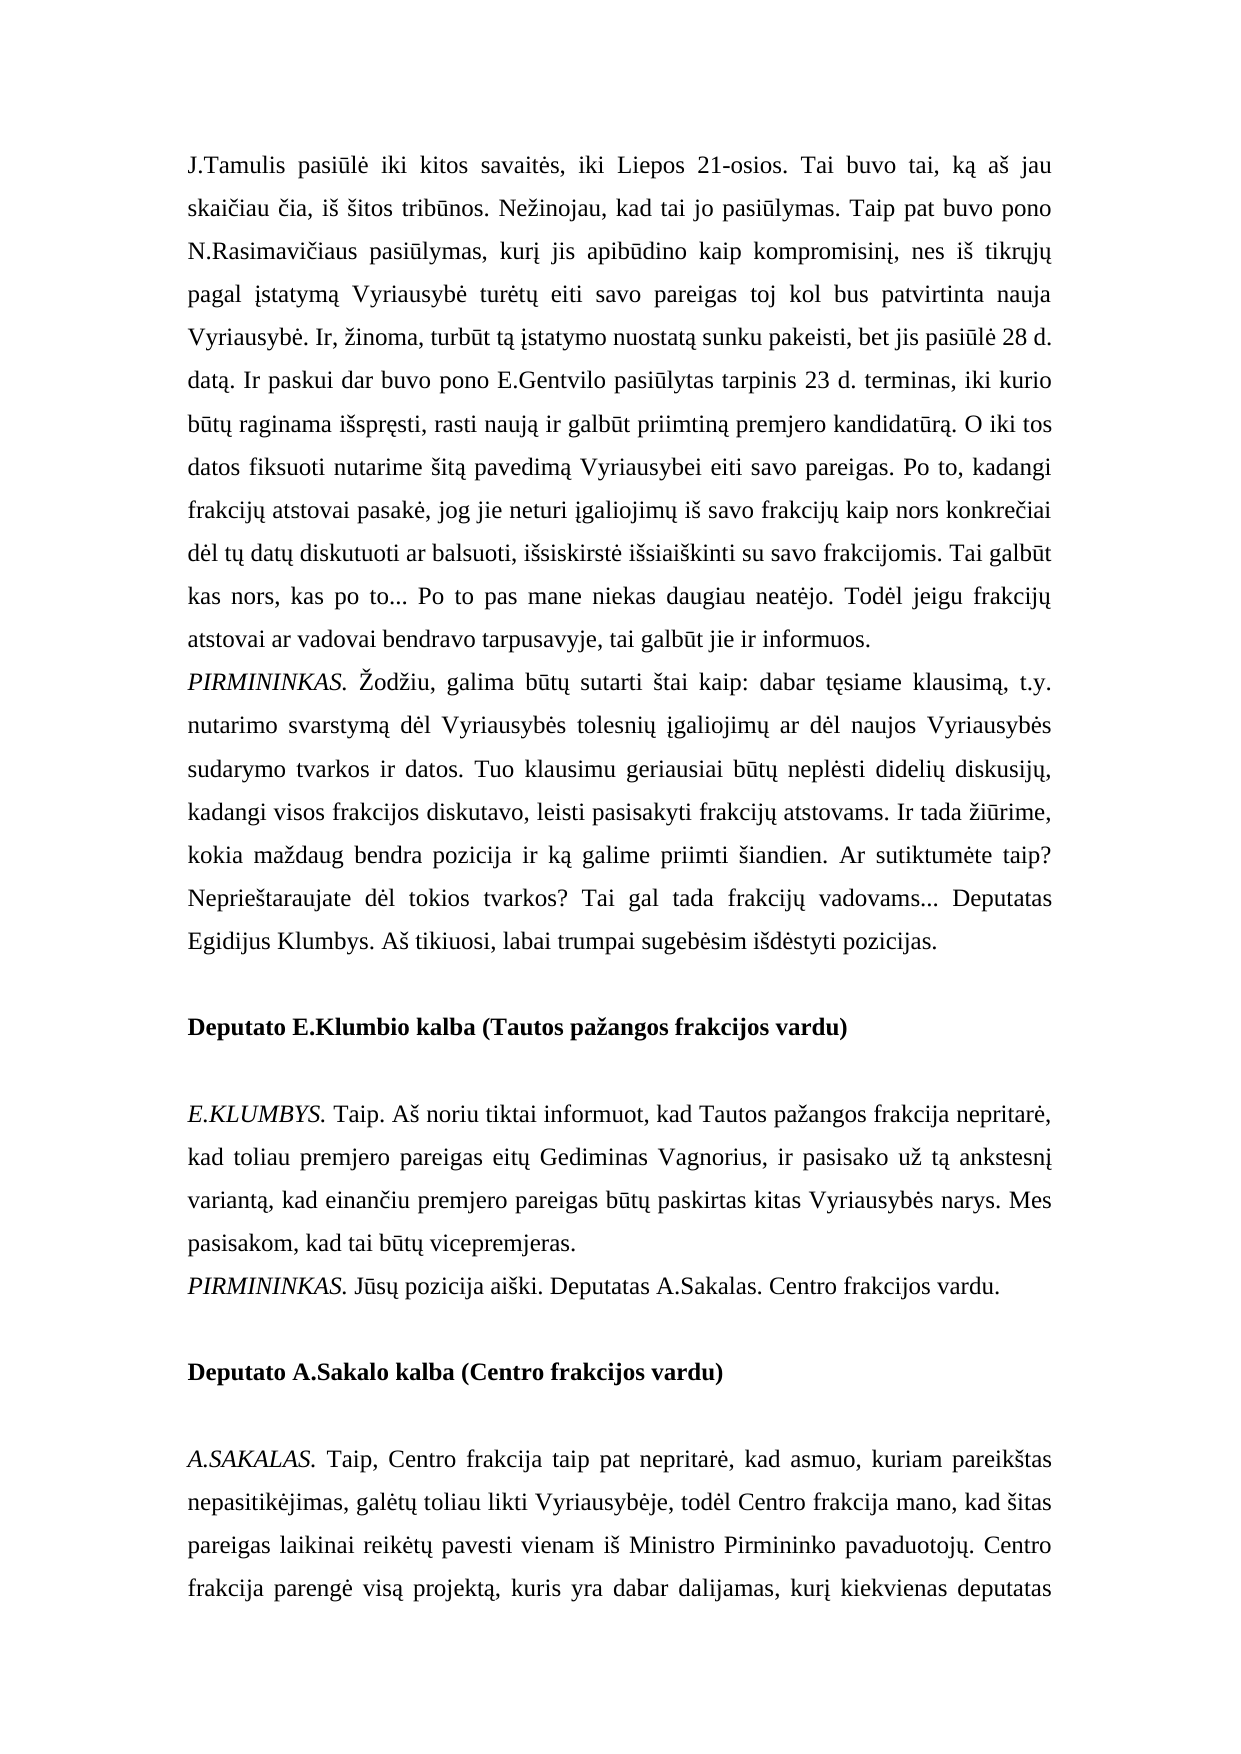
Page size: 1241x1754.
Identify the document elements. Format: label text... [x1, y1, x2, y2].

text Deputato A.Sakalo kalba (Centro frakcijos vardu) [187, 1357, 1053, 1386]
text E.KLUMBYS. Taip. Aš noriu tiktai informuot, kad Tautos pažangos frakcija nepritarė, kad toliau premjero pareigas eitų Gediminas Vagnorius, ir pasisako už tą ankstesnį variantą, kad einančiu premjero pareigas būtų paskirtas kitas Vyriausybės narys. Mes pasisakom, kad tai būtų vicepremjeras. [187, 1099, 1053, 1257]
text A.SAKALAS. Taip, Centro frakcija taip pat nepritarė, kad asmuo, kuriam pareikštas nepasitikėjimas, galėtų toliau likti Vyriausybėje, todėl Centro frakcija mano, kad šitas pareigas laikinai reikėtų pavesti vienam iš Ministro Pirmininko pavaduotojų. Centro frakcija parengė visą projektą, kuris yra dabar dalijamas, kurį kiekvienas deputatas [187, 1444, 1053, 1602]
text Deputato E.Klumbio kalba (Tautos pažangos frakcijos vardu) [187, 1012, 1053, 1041]
text PIRMININKAS. Žodžiu, galima būtų sutarti štai kaip: dabar tęsiame klausimą, t.y. nutarimo svarstymą dėl Vyriausybės tolesnių įgaliojimų ar dėl naujos Vyriausybės sudarymo tvarkos ir datos. Tuo klausimu geriausiai būtų neplėsti didelių diskusijų, kadangi visos frakcijos diskutavo, leisti pasisakyti frakcijų atstovams. Ir tada žiūrime, kokia maždaug bendra pozicija ir ką galime priimti šiandien. Ar sutiktumėte taip? Neprieštaraujate dėl tokios tvarkos? Tai gal tada frakcijų vadovams... Deputatas Egidijus Klumbys. Aš tikiuosi, labai trumpai sugebėsim išdėstyti pozicijas. [187, 667, 1053, 955]
text PIRMININKAS. Jūsų pozicija aiški. Deputatas A.Sakalas. Centro frakcijos vardu. [187, 1271, 1053, 1300]
text J.Tamulis pasiūlė iki kitos savaitės, iki Liepos 21-osios. Tai buvo tai, ką aš jau skaičiau čia, iš šitos tribūnos. Nežinojau, kad tai jo pasiūlymas. Taip pat buvo pono N.Rasimavičiaus pasiūlymas, kurį jis apibūdino kaip kompromisinį, nes iš tikrųjų pagal įstatymą Vyriausybė turėtų eiti savo pareigas toj kol bus patvirtinta nauja Vyriausybė. Ir, žinoma, turbūt tą įstatymo nuostatą sunku pakeisti, bet jis pasiūlė 28 d. datą. Ir paskui dar buvo pono E.Gentvilo pasiūlytas tarpinis 23 d. terminas, iki kurio būtų raginama išspręsti, rasti naują ir galbūt priimtiną premjero kandidatūrą. O iki tos datos fiksuoti nutarime šitą pavedimą Vyriausybei eiti savo pareigas. Po to, kadangi frakcijų atstovai pasakė, jog jie neturi įgaliojimų iš savo frakcijų kaip nors konkrečiai dėl tų datų diskutuoti ar balsuoti, išsiskirstė išsiaiškinti su savo frakcijomis. Tai galbūt kas nors, kas po to... Po to pas mane niekas daugiau neatėjo. Todėl jeigu frakcijų atstovai ar vadovai bendravo tarpusavyje, tai galbūt jie ir informuos. [187, 150, 1053, 653]
